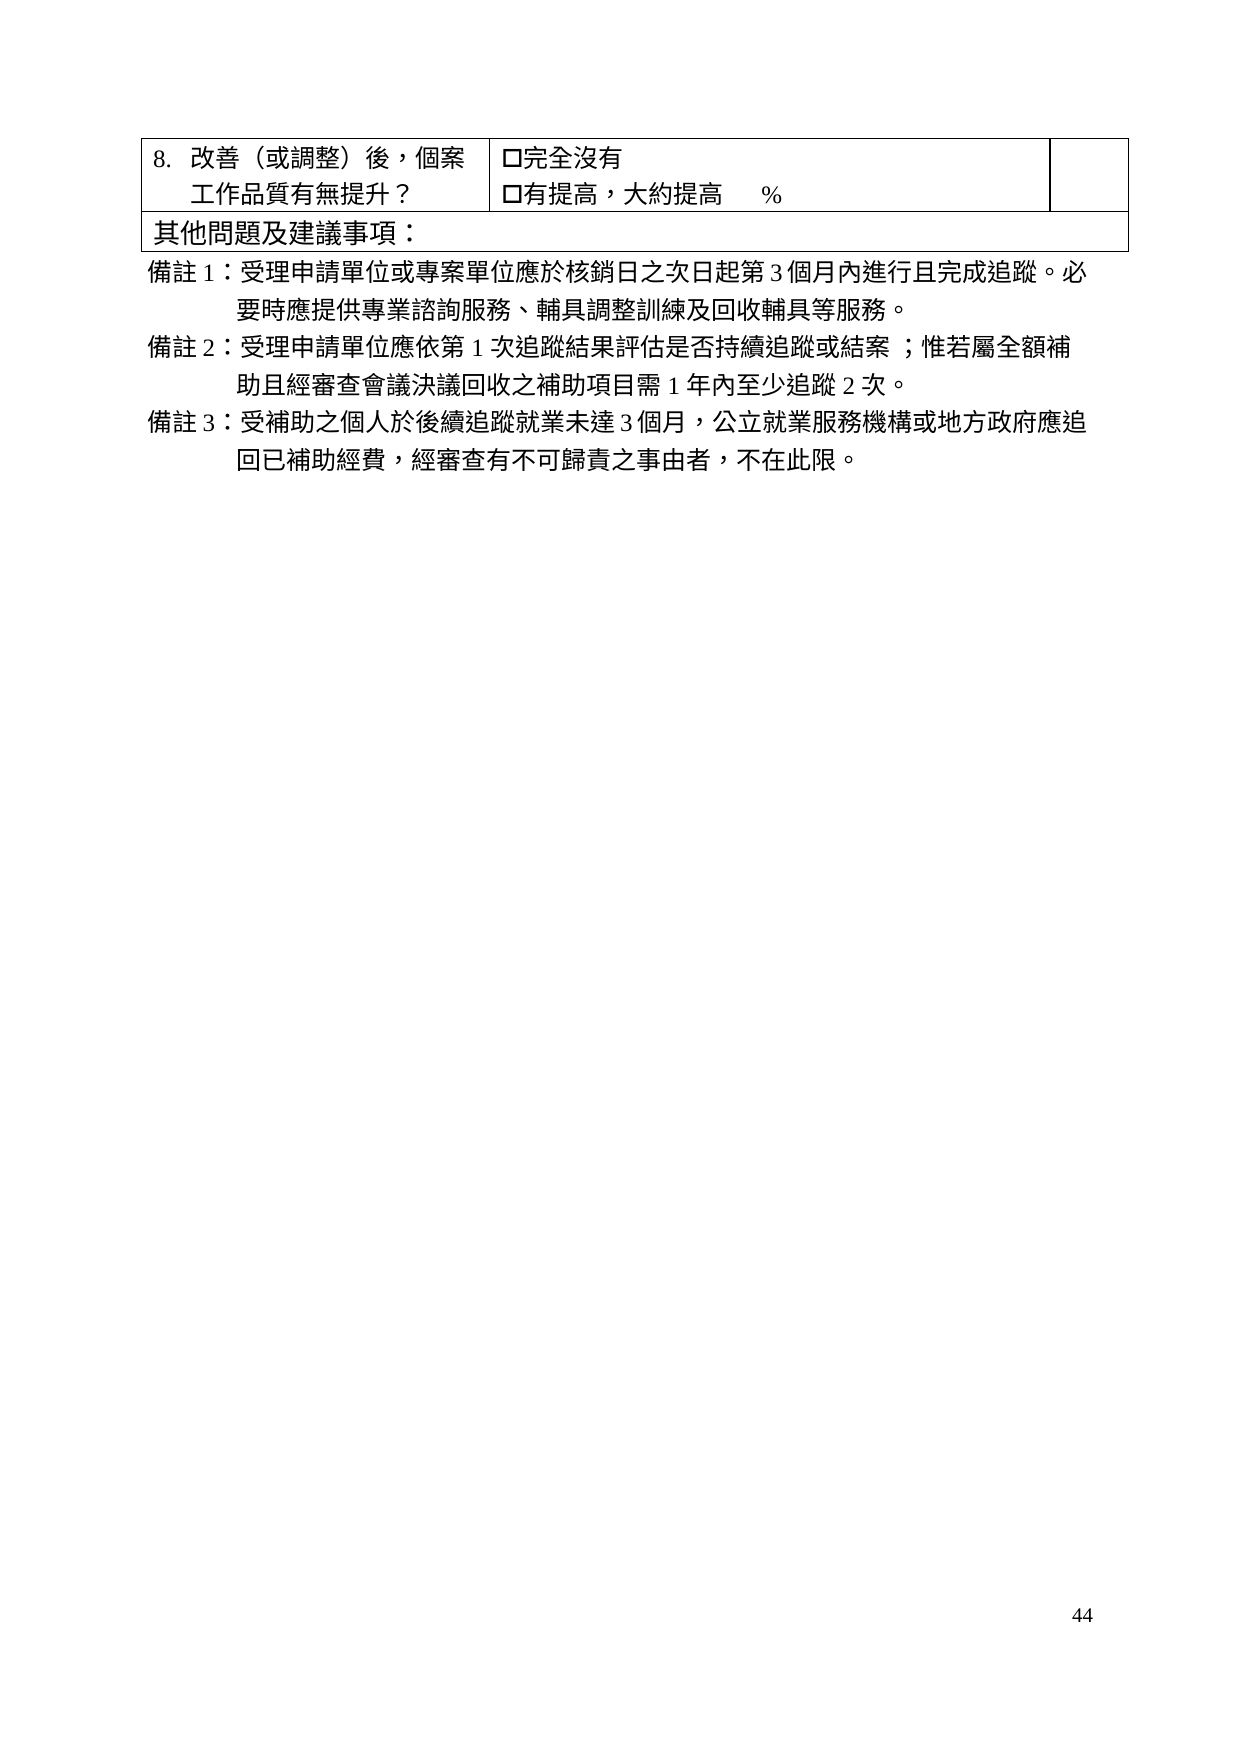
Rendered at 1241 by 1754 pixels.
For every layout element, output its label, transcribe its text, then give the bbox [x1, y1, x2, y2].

table_cell [1051, 139, 1128, 211]
table_cell 完全沒有 有提高，大約提高 % [490, 139, 1049, 211]
text 備註1：受理申請單位或專案單位應於核銷日之次日起第3個月內進行且完成追蹤。必要時應提供專業諮詢服務、輔具調整訓練及回收輔具等服務。 [147, 252, 1096, 327]
table_cell 其他問題及建議事項： [142, 212, 1128, 251]
text 備註2：受理申請單位應依第 1 次追蹤結果評估是否持續追蹤或結案 ；惟若屬全額補助且經審查會議決議回收之補助項目需 1 年內至少追蹤 2 次。 [147, 327, 1096, 402]
text 備註3：受補助之個人於後續追蹤就業未達3個月，公立就業服務機構或地方政府應追回已補助經費，經審查有不可歸責之事由者，不在此限。 [147, 402, 1096, 477]
table_cell 改善（或調整）後，個案工作品質有無提升？ [142, 139, 489, 211]
